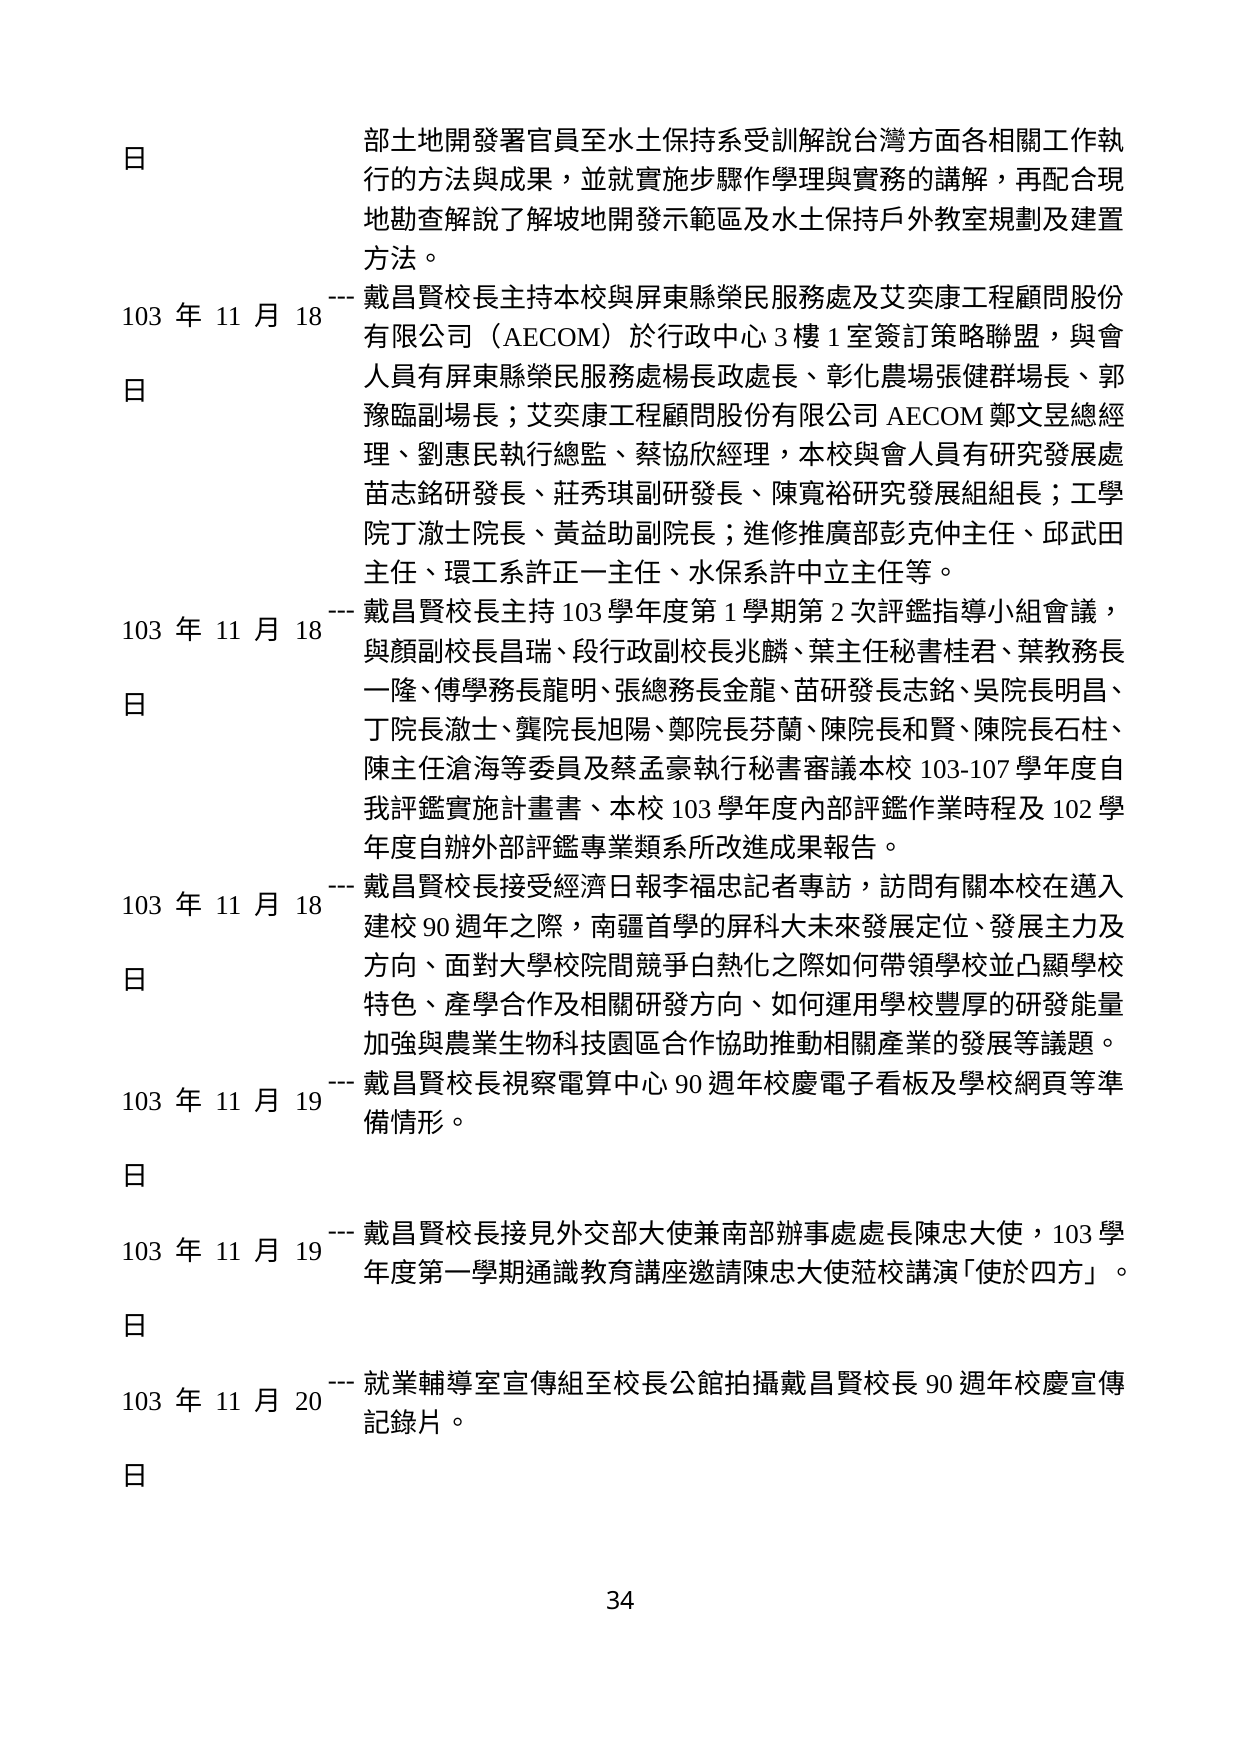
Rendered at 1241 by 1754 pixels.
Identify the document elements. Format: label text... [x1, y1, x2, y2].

table_cell --- [325, 865, 360, 1062]
table_cell 103年11月18日 [118, 276, 325, 590]
table_cell 103年11月18日 [118, 590, 325, 865]
table_cell 戴昌賢校長接受經濟日報李福忠記者專訪，訪問有關本校在邁入建校90週年之際，南疆首學的屏科大未來發展定位、發展主力及方向、面對大學校院間競爭白熱化之際如何帶領學校並凸顯學校特色、產學合作及相關研發方向、如何運用學校豐厚的研發能量加強與農業生物科技園區合作協助推動相關產業的發展等議題。 [360, 865, 1128, 1062]
table_cell 103年11月18日 [118, 865, 325, 1062]
table_cell --- [325, 119, 360, 276]
table_cell --- [325, 1062, 360, 1212]
table_cell --- [325, 590, 360, 865]
table_cell 戴昌賢校長主持本校與屏東縣榮民服務處及艾奕康工程顧問股份有限公司（AECOM）於行政中心3樓1室簽訂策略聯盟，與會人員有屏東縣榮民服務處楊長政處長、彰化農場張健群場長、郭豫臨副場長；艾奕康工程顧問股份有限公司AECOM鄭文昱總經理、劉惠民執行總監、蔡協欣經理，本校與會人員有研究發展處苗志銘研發長、莊秀琪副研發長、陳寬裕研究發展組組長；工學院丁澈士院長、黃益助副院長；進修推廣部彭克仲主任、邱武田主任、環工系許正一主任、水保系許中立主任等。 [360, 276, 1128, 590]
table_cell 戴昌賢校長視察電算中心90週年校慶電子看板及學校網頁等準備情形。 [360, 1062, 1128, 1212]
table_cell 103年11月19日 [118, 1062, 325, 1212]
table_cell 戴昌賢校長接見外交部大使兼南部辦事處處長陳忠大使，103學年度第一學期通識教育講座邀請陳忠大使蒞校講演「使於四方」。 [360, 1212, 1128, 1362]
table_cell --- [325, 1212, 360, 1362]
table_cell --- [325, 1362, 360, 1512]
table_cell 103年11月20日 [118, 1362, 325, 1512]
table_cell --- [325, 276, 360, 590]
table_cell 103年11月19日 [118, 1212, 325, 1362]
table_cell 就業輔導室宣傳組至校長公館拍攝戴昌賢校長90週年校慶宣傳記錄片。 [360, 1362, 1128, 1512]
table_cell 戴昌賢校長主持103學年度第1學期第2次評鑑指導小組會議，與顏副校長昌瑞、段行政副校長兆麟、葉主任秘書桂君、葉教務長一隆、傅學務長龍明、張總務長金龍、苗研發長志銘、吳院長明昌、丁院長澈士、龔院長旭陽、鄭院長芬蘭、陳院長和賢、陳院長石柱、陳主任滄海等委員及蔡孟豪執行秘書審議本校103-107學年度自我評鑑實施計畫書、本校103學年度內部評鑑作業時程及102學年度自辦外部評鑑專業類系所改進成果報告。 [360, 590, 1128, 865]
table_cell 部土地開發署官員至水土保持系受訓解說台灣方面各相關工作執行的方法與成果，並就實施步驟作學理與實務的講解，再配合現地勘查解說了解坡地開發示範區及水土保持戶外教室規劃及建置方法。 [360, 119, 1128, 276]
table_cell 日 [118, 119, 325, 276]
